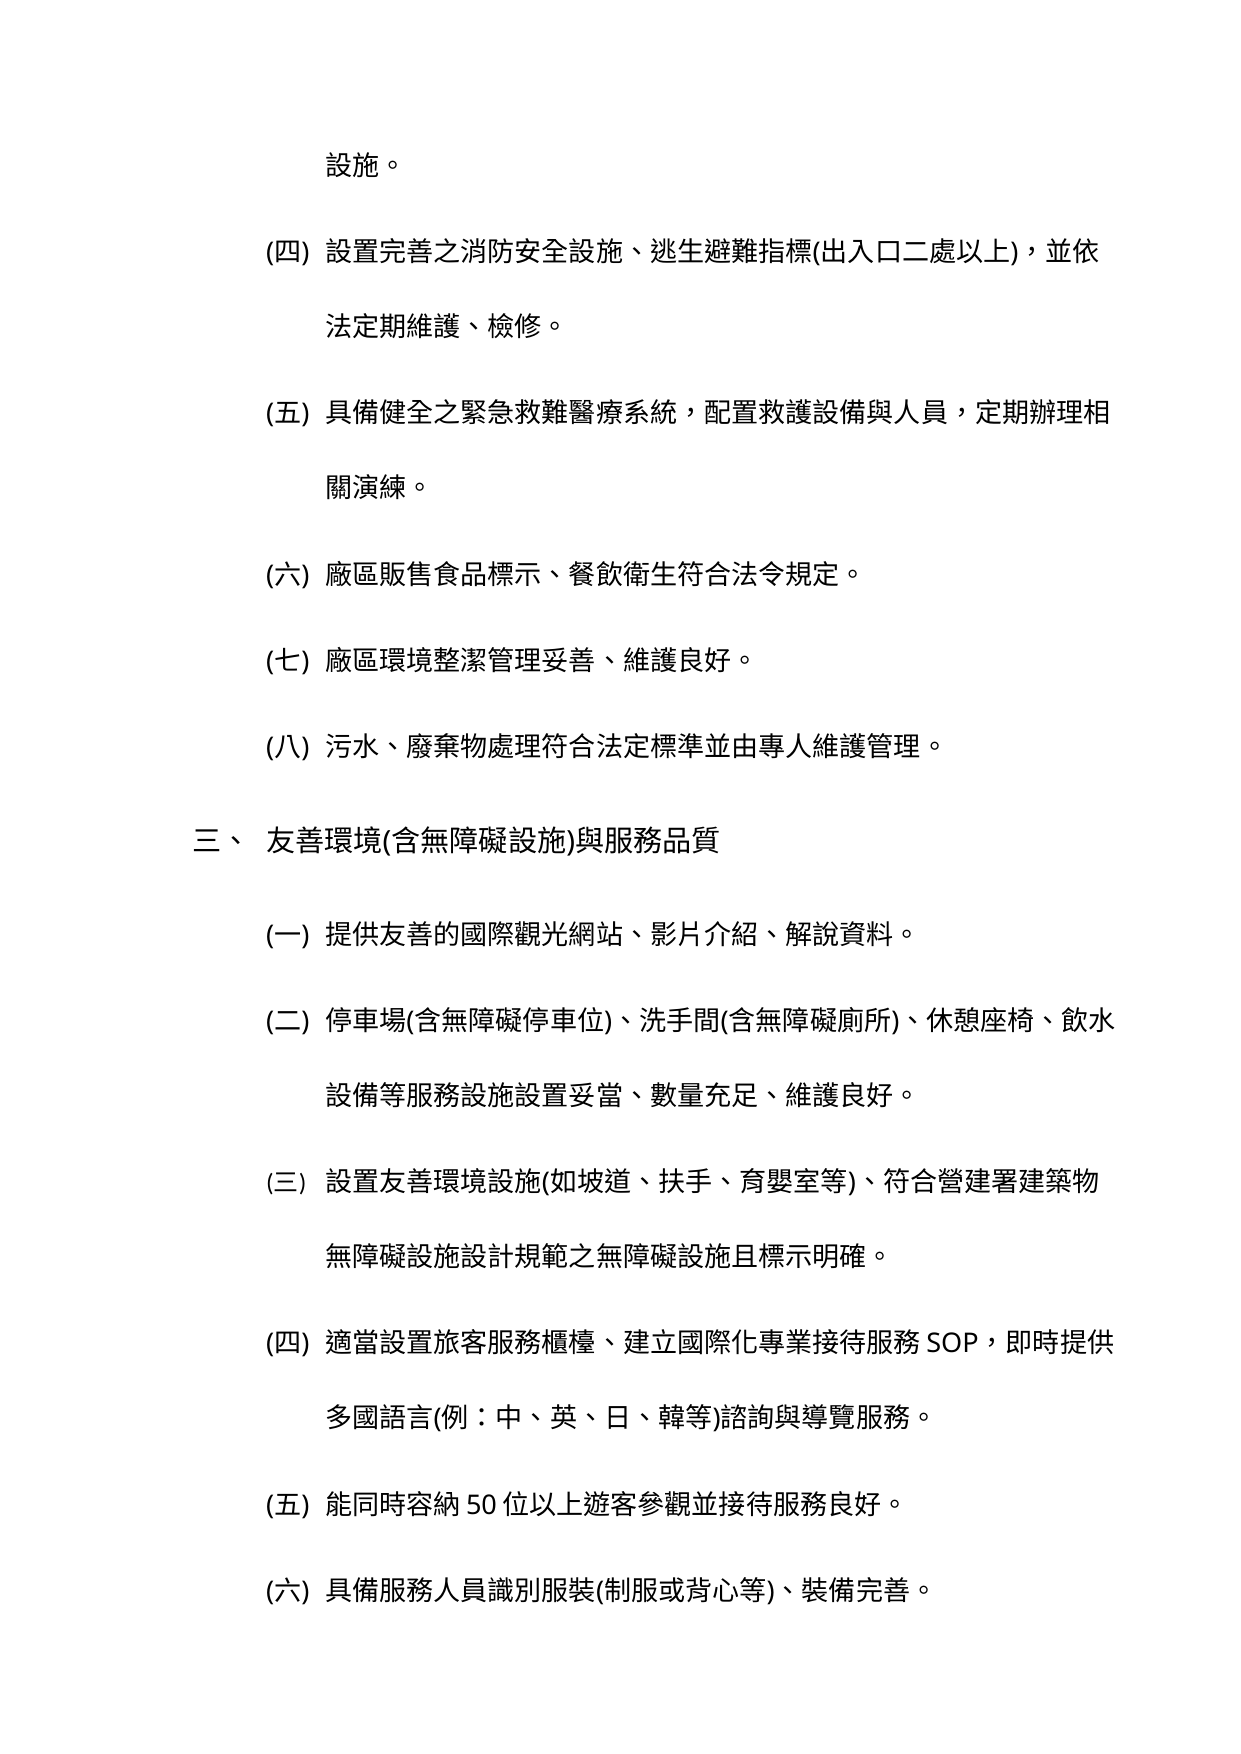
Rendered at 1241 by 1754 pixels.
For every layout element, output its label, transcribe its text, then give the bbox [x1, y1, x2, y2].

list 停車場(含無障礙停車位)、洗手間(含無障礙廁所)、休憩座椅、飲水設備等服務設施設置妥當、數量充足、維護良好。 [266, 975, 1122, 1125]
list 於管制或警示區域適當設置明確標誌，裝設止滑措施、護欄等安全設施。 [266, 120, 1122, 195]
list 提供友善的國際觀光網站、影片介紹、解說資料。 [266, 888, 1122, 963]
list 具備服務人員識別服裝(制服或背心等)、裝備完善。 [266, 1545, 1122, 1620]
list 污水、廢棄物處理符合法定標準並由專人維護管理。 [266, 701, 1122, 776]
list 友善環境(含無障礙設施)與服務品質 [192, 795, 1122, 870]
list 廠區販售食品標示、餐飲衛生符合法令規定。 [266, 528, 1122, 603]
list 能同時容納50位以上遊客參觀並接待服務良好。 [266, 1458, 1122, 1533]
list 適當設置旅客服務櫃檯、建立國際化專業接待服務SOP，即時提供多國語言(例：中、英、日、韓等)諮詢與導覽服務。 [266, 1297, 1122, 1447]
list 具備健全之緊急救難醫療系統，配置救護設備與人員，定期辦理相關演練。 [266, 367, 1122, 517]
list 廠區環境整潔管理妥善、維護良好。 [266, 615, 1122, 690]
list 設置友善環境設施(如坡道、扶手、育嬰室等)、符合營建署建築物無障礙設施設計規範之無障礙設施且標示明確。 [266, 1136, 1122, 1286]
list 設置完善之消防安全設施、逃生避難指標(出入口二處以上)，並依法定期維護、檢修。 [266, 206, 1122, 356]
